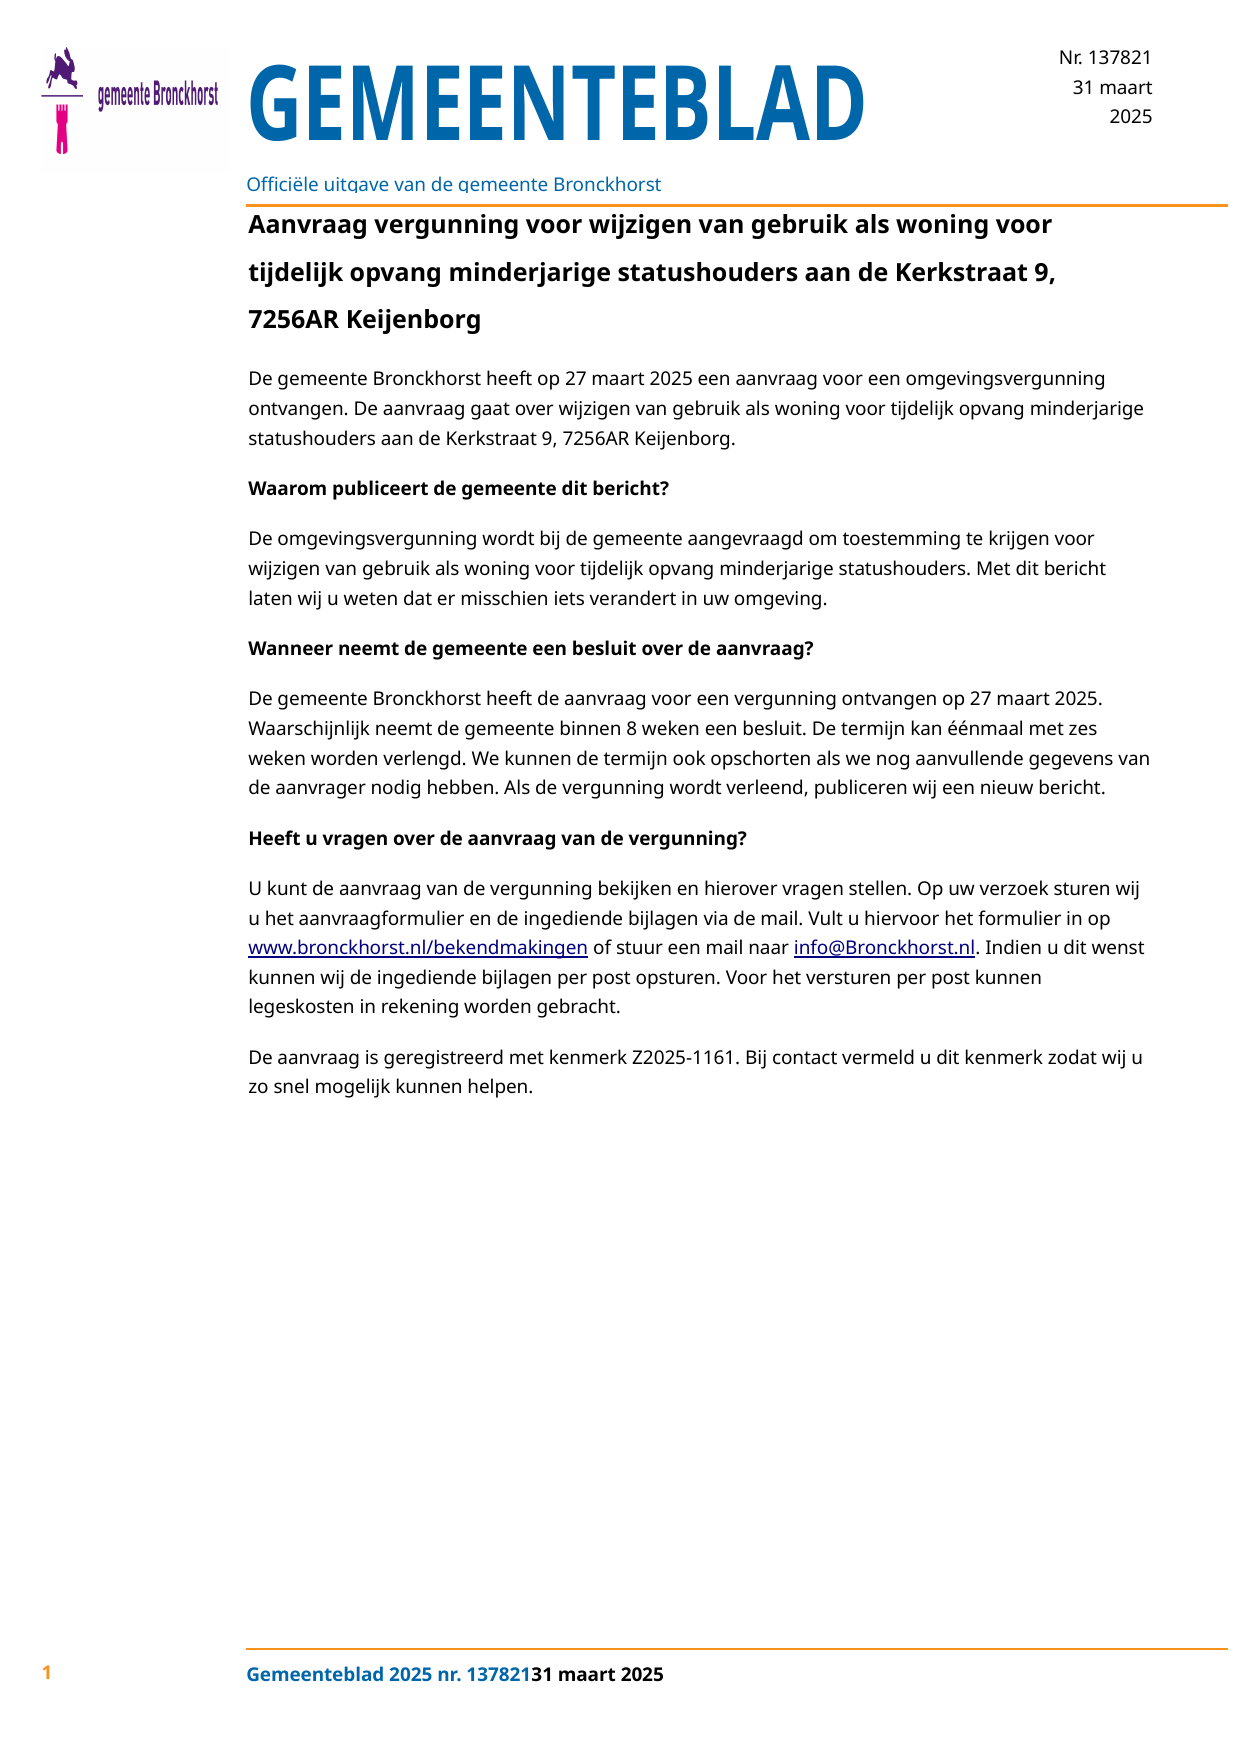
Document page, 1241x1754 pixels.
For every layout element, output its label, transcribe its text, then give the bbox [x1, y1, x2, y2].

picture [41, 47, 231, 172]
text Heeft u vragen over de aanvraag van de vergunning? [248, 825, 1152, 850]
text De gemeente Bronckhorst heeft de aanvraag voor een vergunning ontvangen op 27 maart 2025. Waarschijnlijk neemt de gemeente binnen 8 weken een besluit. De termijn kan éénmaal met zes weken worden verlengd. We kunnen de termijn ook opschorten als we nog aanvullende gegevens van de aanvrager nodig hebben. Als de vergunning wordt verleend, publiceren wij een nieuw bericht. [248, 686, 1152, 800]
text Waarom publiceert de gemeente dit bericht? [248, 475, 1152, 501]
text De aanvraag is geregistreerd met kenmerk Z2025-1161. Bij contact vermeld u dit kenmerk zodat wij u zo snel mogelijk kunnen helpen. [248, 1044, 1152, 1099]
text De gemeente Bronckhorst heeft op 27 maart 2025 een aanvraag voor een omgevingsvergunning ontvangen. De aanvraag gaat over wijzigen van gebruik als woning voor tijdelijk opvang minderjarige statushouders aan de Kerkstraat 9, 7256AR Keijenborg. [248, 366, 1152, 450]
text Aanvraag vergunning voor wijzigen van gebruik als woning voor tijdelijk opvang minderjarige statushouders aan de Kerkstraat 9, 7256AR Keijenborg [248, 207, 1152, 336]
text De omgevingsvergunning wordt bij de gemeente aangevraagd om toestemming te krijgen voor wijzigen van gebruik als woning voor tijdelijk opvang minderjarige statushouders. Met dit bericht laten wij u weten dat er misschien iets verandert in uw omgeving. [248, 526, 1152, 610]
text U kunt de aanvraag van de vergunning bekijken en hierover vragen stellen. Op uw verzoek sturen wij u het aanvraagformulier en de ingediende bijlagen via de mail. Vult u hiervoor het formulier in op www.bronckhorst.nl/bekendmakingen of stuur een mail naar info@Bronckhorst.nl. Indien u dit wenst kunnen wij de ingediende bijlagen per post opsturen. Voor het versturen per post kunnen legeskosten in rekening worden gebracht. [248, 875, 1152, 1019]
text Wanneer neemt de gemeente een besluit over de aanvraag? [248, 635, 1152, 661]
